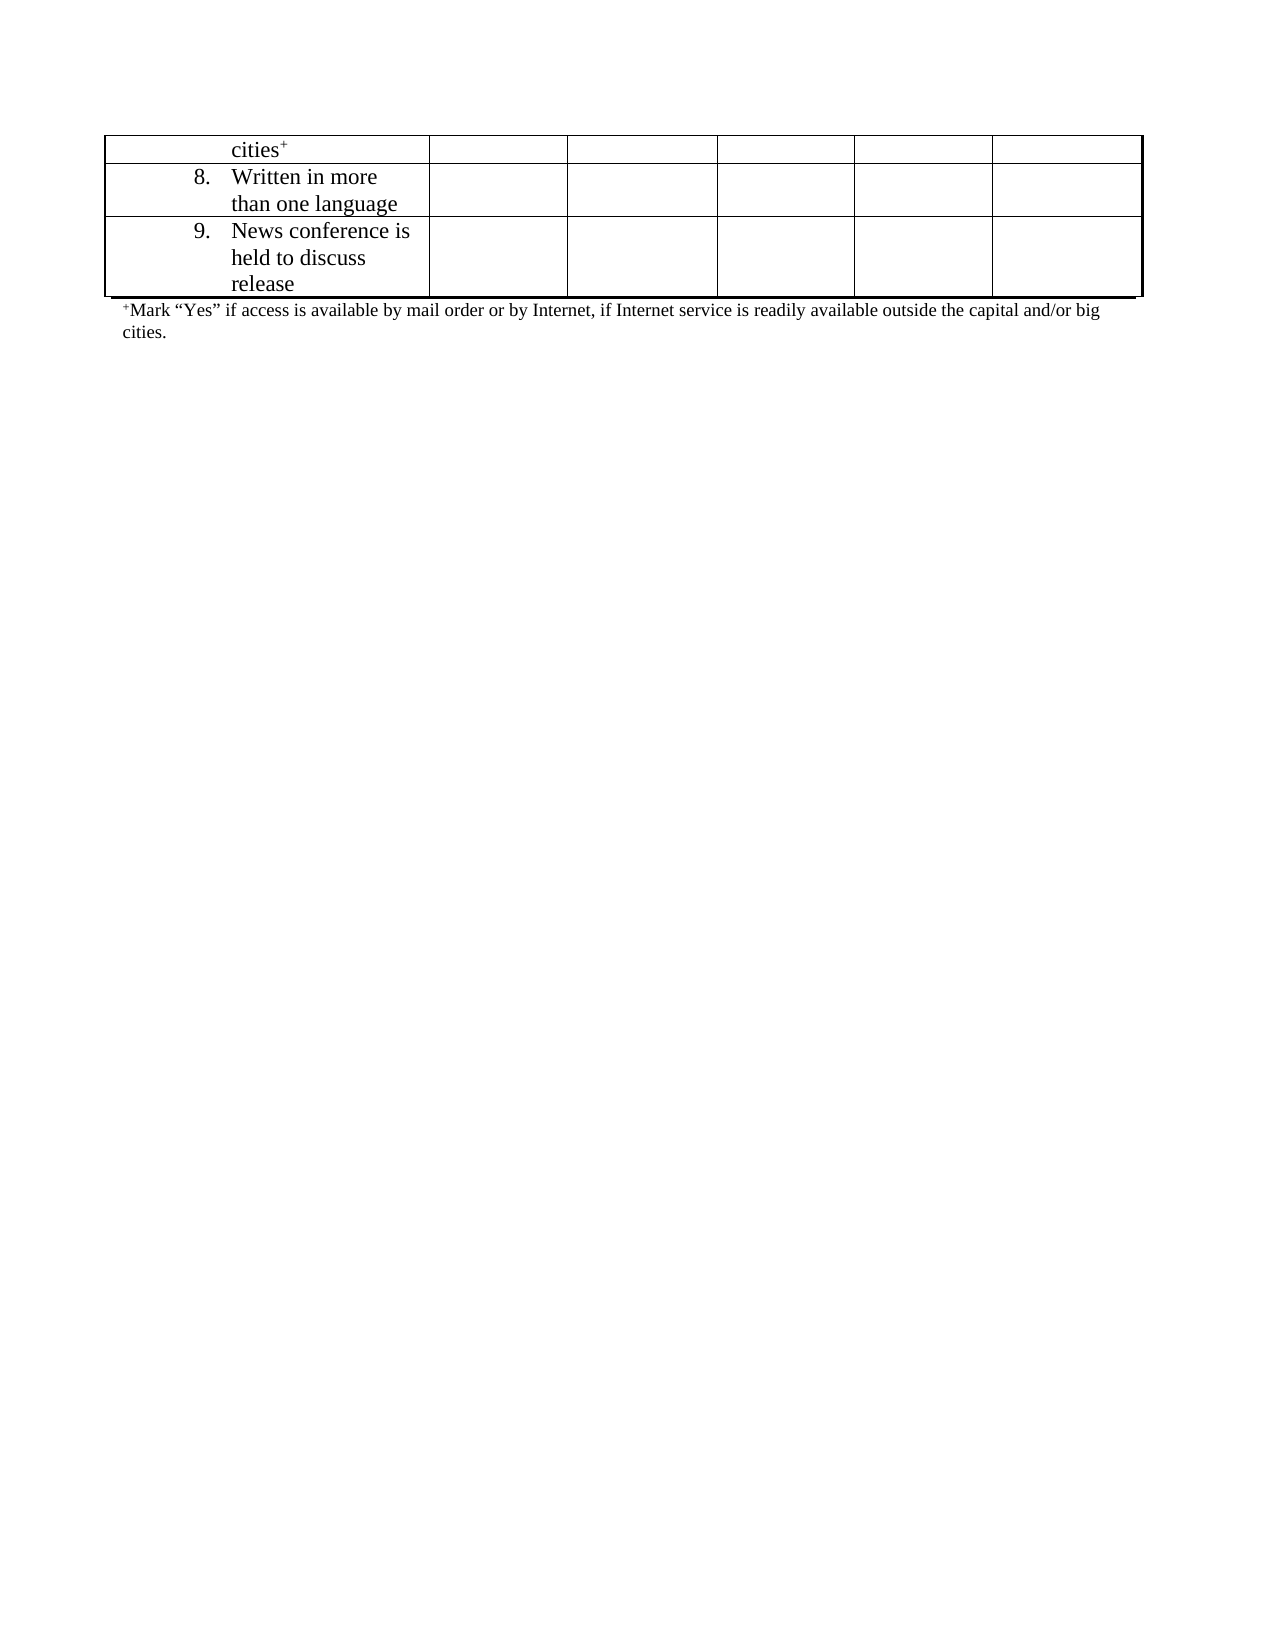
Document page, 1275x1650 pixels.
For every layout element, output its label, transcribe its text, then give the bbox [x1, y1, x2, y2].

table_cell Written in more than one language [106, 164, 429, 216]
table_cell [855, 217, 992, 296]
table_cell [993, 136, 1141, 162]
table_cell [718, 217, 854, 296]
table_cell [993, 217, 1141, 296]
table_cell [430, 136, 567, 162]
table_cell cities+ [106, 136, 429, 162]
table_cell [718, 136, 854, 162]
table_cell [430, 164, 567, 216]
table_cell [568, 164, 717, 216]
table_header +Mark “Yes” if access is available by mail order or by Internet, if Internet service is readily available outside the capital and/or big cities. [111, 299, 1136, 342]
table_cell [855, 164, 992, 216]
table_cell [718, 164, 854, 216]
table_cell [993, 164, 1141, 216]
table_cell [855, 136, 992, 162]
table_cell [568, 217, 717, 296]
table_cell News conference is held to discuss release [106, 217, 429, 296]
table_cell [568, 136, 717, 162]
table_cell [430, 217, 567, 296]
